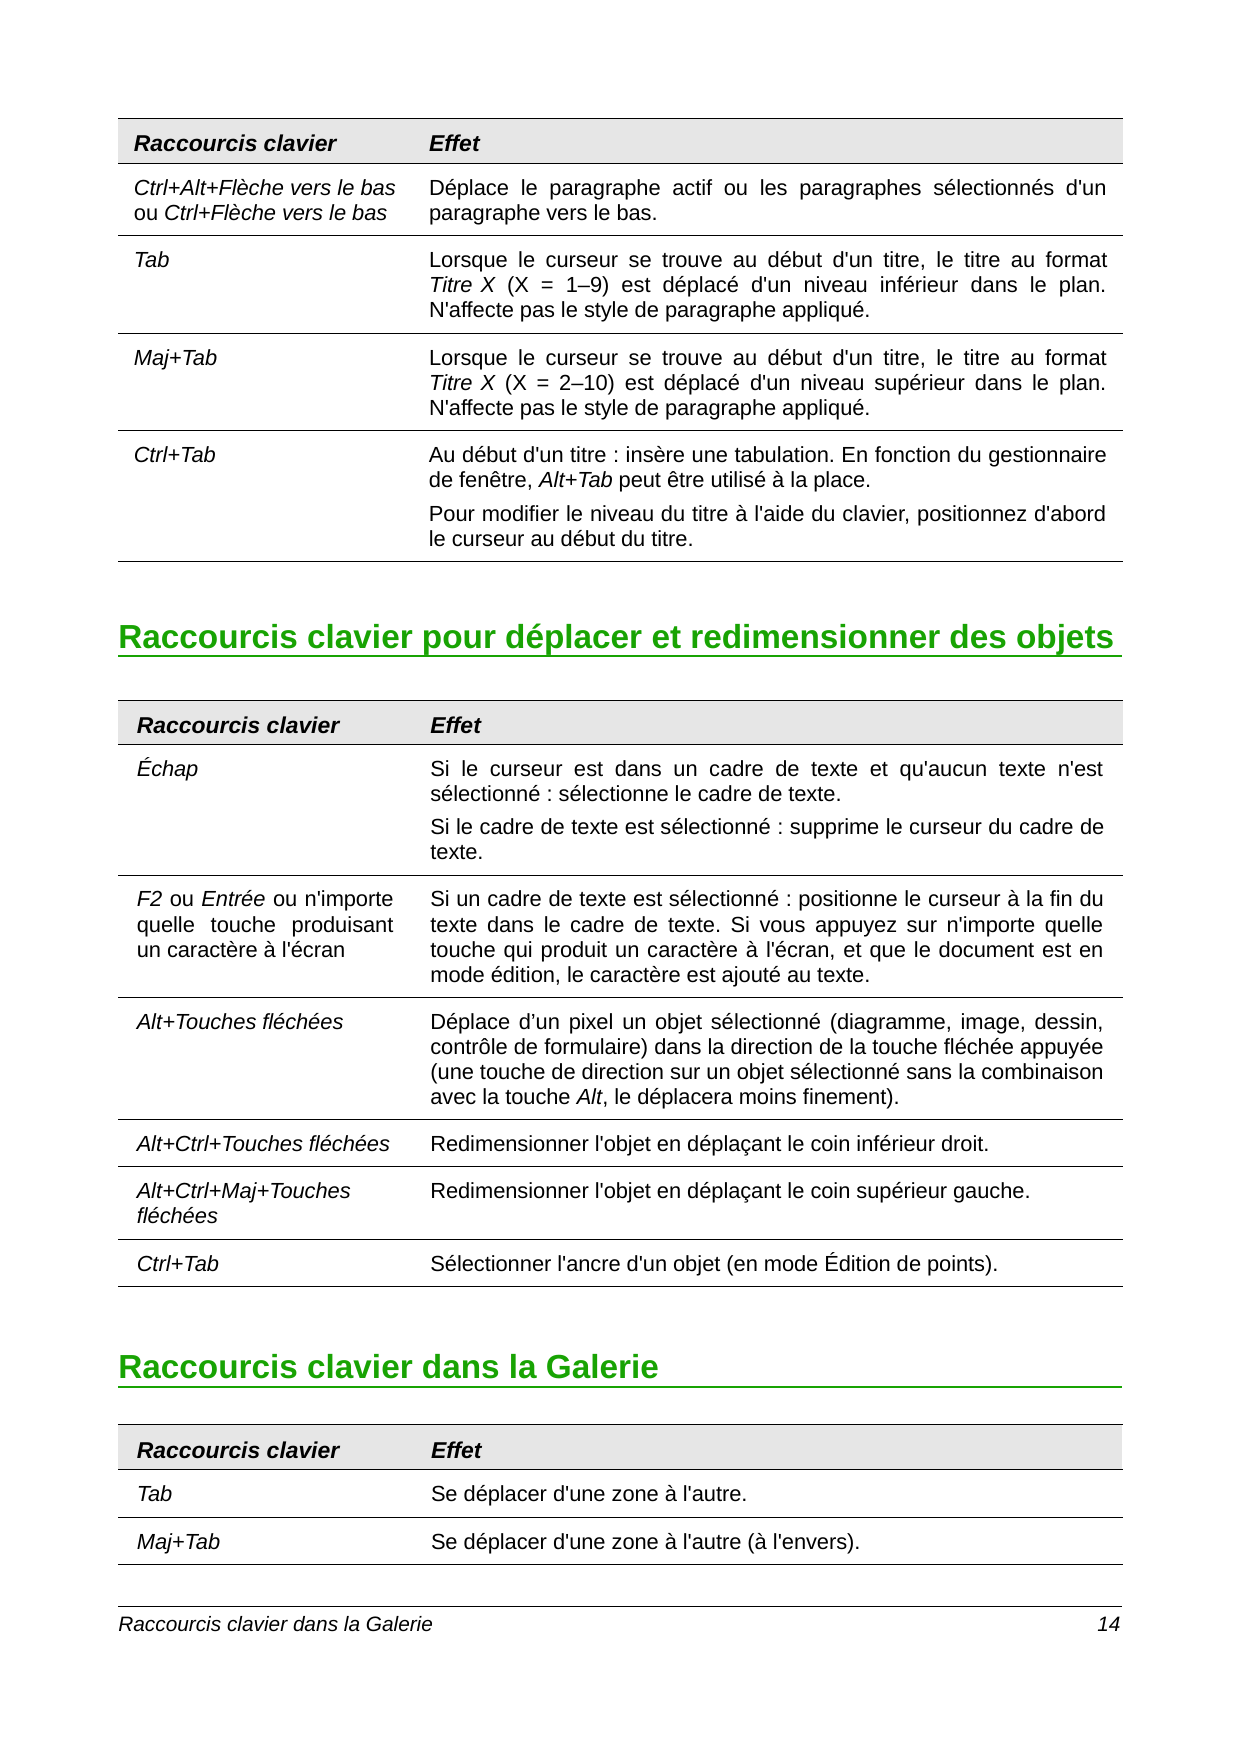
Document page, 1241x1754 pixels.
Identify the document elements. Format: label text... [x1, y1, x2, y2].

table_cell Alt+Touches fléchées [118, 998, 412, 1119]
table_cell Déplace d’un pixel un objet sélectionné (diagramme, image, dessin, contrôle de formulaire) dans la direction de la touche fléchée appuyée (une touche de direction sur un objet sélectionné sans la combinaison avec la touche Alt, le déplacera moins finement). [412, 998, 1123, 1119]
table_cell Maj+Tab [118, 334, 413, 430]
table_cell Tab [118, 1470, 412, 1516]
table_cell Lorsque le curseur se trouve au début d'un titre, le titre au format Titre X (X = 2–10) est déplacé d'un niveau supérieur dans le plan. N'affecte pas le style de paragraphe appliqué. [413, 334, 1123, 430]
table_cell Lorsque le curseur se trouve au début d'un titre, le titre au format Titre X (X = 1–9) est déplacé d'un niveau inférieur dans le plan. N'affecte pas le style de paragraphe appliqué. [413, 236, 1123, 333]
table_cell Alt+Ctrl+Maj+Touches fléchées [118, 1167, 412, 1239]
table_header Effet [413, 119, 1123, 163]
table_cell Redimensionner l'objet en déplaçant le coin supérieur gauche. [412, 1167, 1123, 1239]
table_cell Déplace le paragraphe actif ou les paragraphes sélectionnés d'un paragraphe vers le bas. [413, 164, 1123, 235]
table_cell Échap [118, 745, 412, 874]
table_cell Ctrl+Alt+Flèche vers le bas ou Ctrl+Flèche vers le bas [118, 164, 413, 235]
table_header Raccourcis clavier [118, 1425, 412, 1469]
subtitle Raccourcis clavier dans la Galerie [118, 1347, 1122, 1386]
table_header Raccourcis clavier [118, 119, 413, 163]
table_cell Si le curseur est dans un cadre de texte et qu'aucun texte n'est sélectionné : sélectionne le cadre de texte. Si le cadre de texte est sélectionné : supprime le curseur du cadre de texte. [412, 745, 1123, 874]
table_cell Ctrl+Tab [118, 1240, 412, 1286]
table_cell F2 ou Entrée ou n'importe quelle touche produisant un caractère à l'écran [118, 876, 412, 997]
table_cell Alt+Ctrl+Touches fléchées [118, 1120, 412, 1166]
table_cell Ctrl+Tab [118, 431, 413, 561]
table_header Raccourcis clavier [118, 701, 412, 744]
table_cell Se déplacer d'une zone à l'autre (à l'envers). [412, 1518, 1122, 1564]
table_cell Se déplacer d'une zone à l'autre. [412, 1470, 1122, 1516]
table_cell Maj+Tab [118, 1518, 412, 1564]
table_header Effet [412, 1425, 1122, 1469]
table_cell Sélectionner l'ancre d'un objet (en mode Édition de points). [412, 1240, 1123, 1286]
table_cell Tab [118, 236, 413, 333]
subtitle Raccourcis clavier pour déplacer et redimensionner des objets [118, 617, 1122, 655]
table_cell Redimensionner l'objet en déplaçant le coin inférieur droit. [412, 1120, 1123, 1166]
table_cell Au début d'un titre : insère une tabulation. En fonction du gestionnaire de fenêtre, Alt+Tab peut être utilisé à la place. Pour modifier le niveau du titre à l'aide du clavier, positionnez d'abord le curseur au début du titre. [413, 431, 1123, 561]
table_cell Si un cadre de texte est sélectionné : positionne le curseur à la fin du texte dans le cadre de texte. Si vous appuyez sur n'importe quelle touche qui produit un caractère à l'écran, et que le document est en mode édition, le caractère est ajouté au texte. [412, 876, 1123, 997]
table_header Effet [412, 701, 1123, 744]
